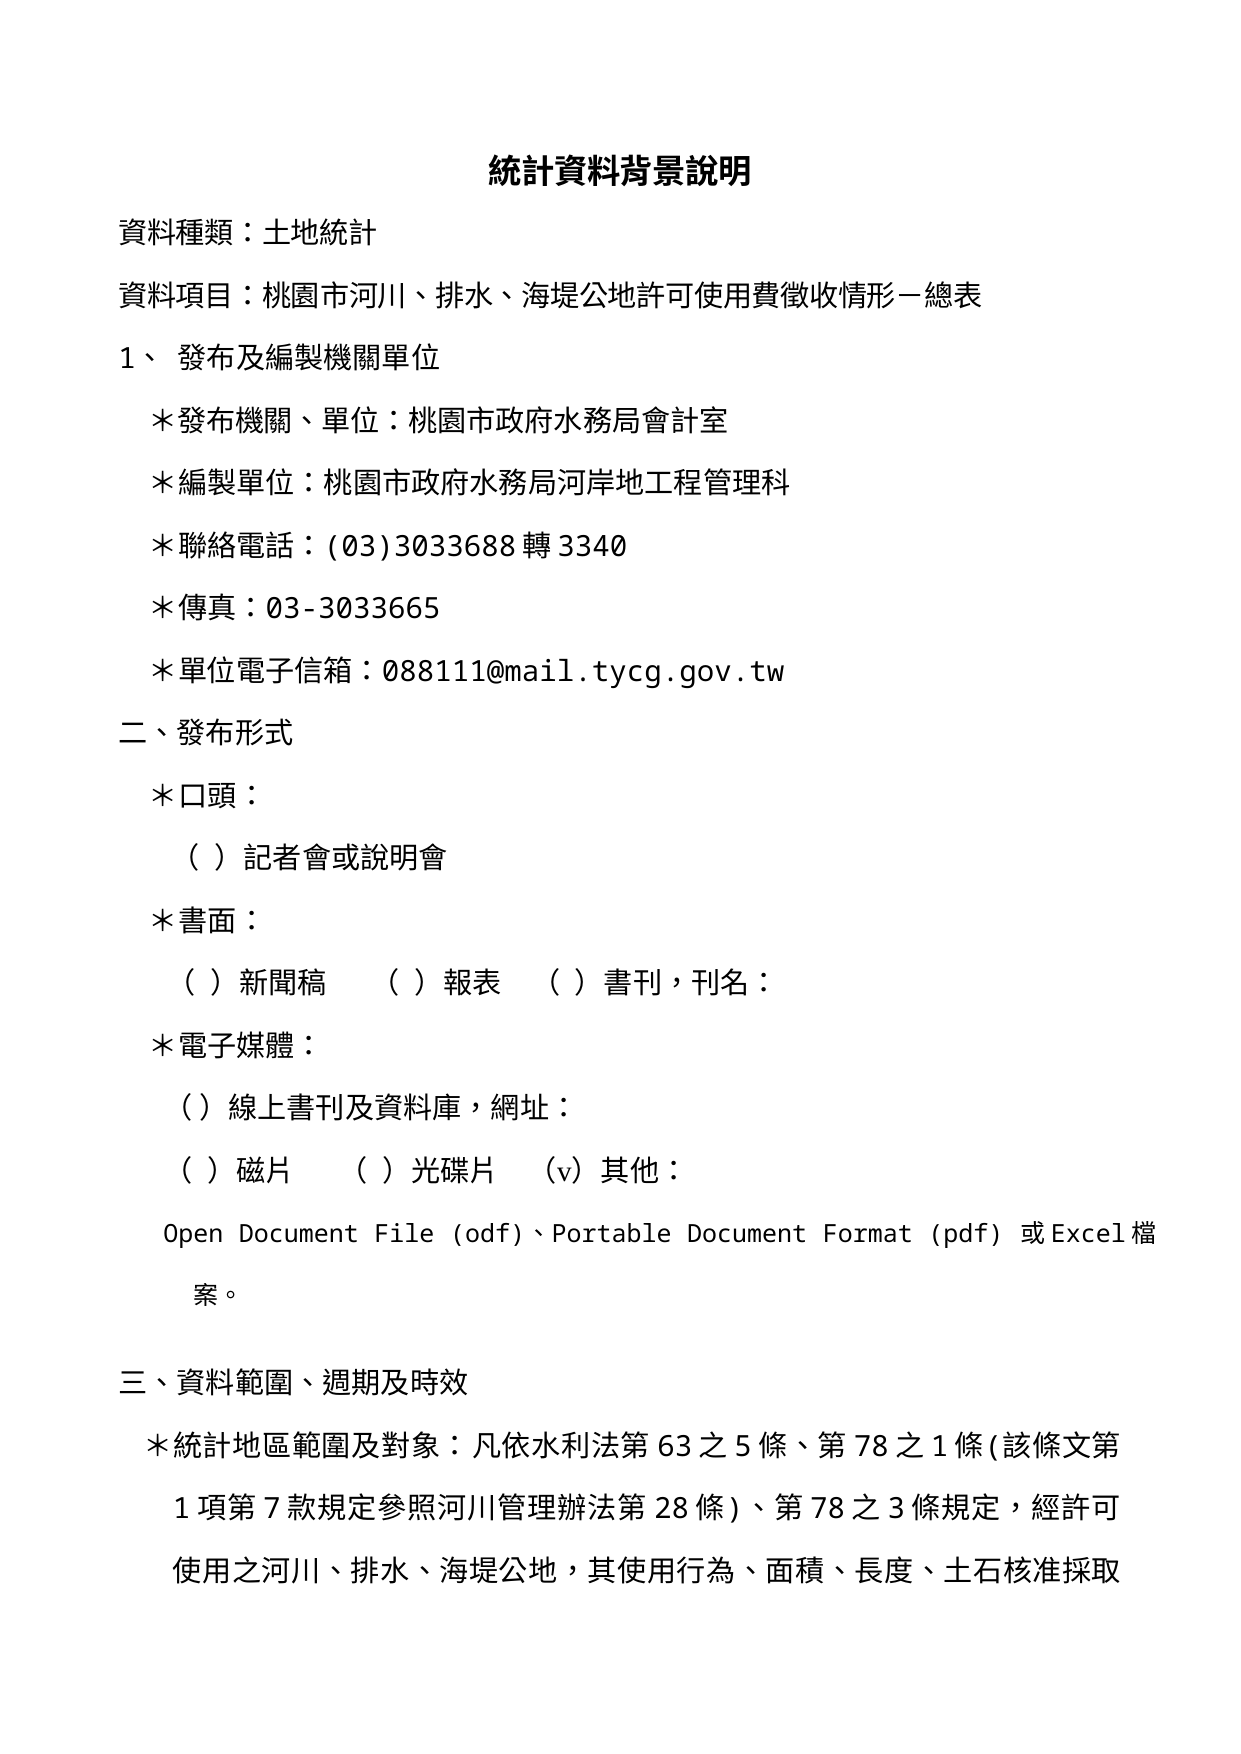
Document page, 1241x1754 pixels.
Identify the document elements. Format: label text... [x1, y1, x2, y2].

text 二、發布形式 [118, 689, 1122, 752]
text （ ）線上書刊及資料庫，網址： [163, 1064, 1156, 1127]
text （ ）磁片 （ ）光碟片 （v）其他： [163, 1127, 1156, 1189]
text 統計資料背景說明 [118, 127, 1122, 189]
text 三、資料範圍、週期及時效 [118, 1339, 1122, 1402]
text 資料種類：土地統計 [118, 189, 1122, 252]
text ＊發布機關、單位：桃園市政府水務局會計室 [149, 377, 1122, 439]
list 書面： [149, 877, 1122, 939]
text （ ）記者會或說明會 [118, 814, 1122, 877]
text ＊聯絡電話：(03)3033688轉3340 [149, 502, 1122, 564]
text 資料項目：桃園市河川、排水、海堤公地許可使用費徵收情形－總表 [118, 252, 1122, 314]
text ＊電子媒體： [149, 1002, 1122, 1064]
text ＊統計地區範圍及對象：凡依水利法第63之5條、第78之1條(該條文第1項第7款規定參照河川管理辦法第28條)、第78之3條規定，經許可使用之河川、排水、海堤公地，其使用行為、面積、長度、土石核准採取 [143, 1402, 1122, 1589]
text Open Document File (odf)、Portable Document Format (pdf) 或Excel檔案。 [163, 1189, 1156, 1314]
text ＊編製單位：桃園市政府水務局河岸地工程管理科 [149, 439, 1122, 502]
text ＊單位電子信箱：088111@mail.tycg.gov.tw [149, 627, 1122, 689]
list 發布及編製機關單位 [118, 314, 1122, 377]
text （ ）新聞稿 （ ）報表 （ ）書刊，刊名： [149, 939, 1122, 1002]
text ＊傳真：03-3033665 [149, 564, 1122, 627]
list 口頭： [149, 752, 1122, 814]
